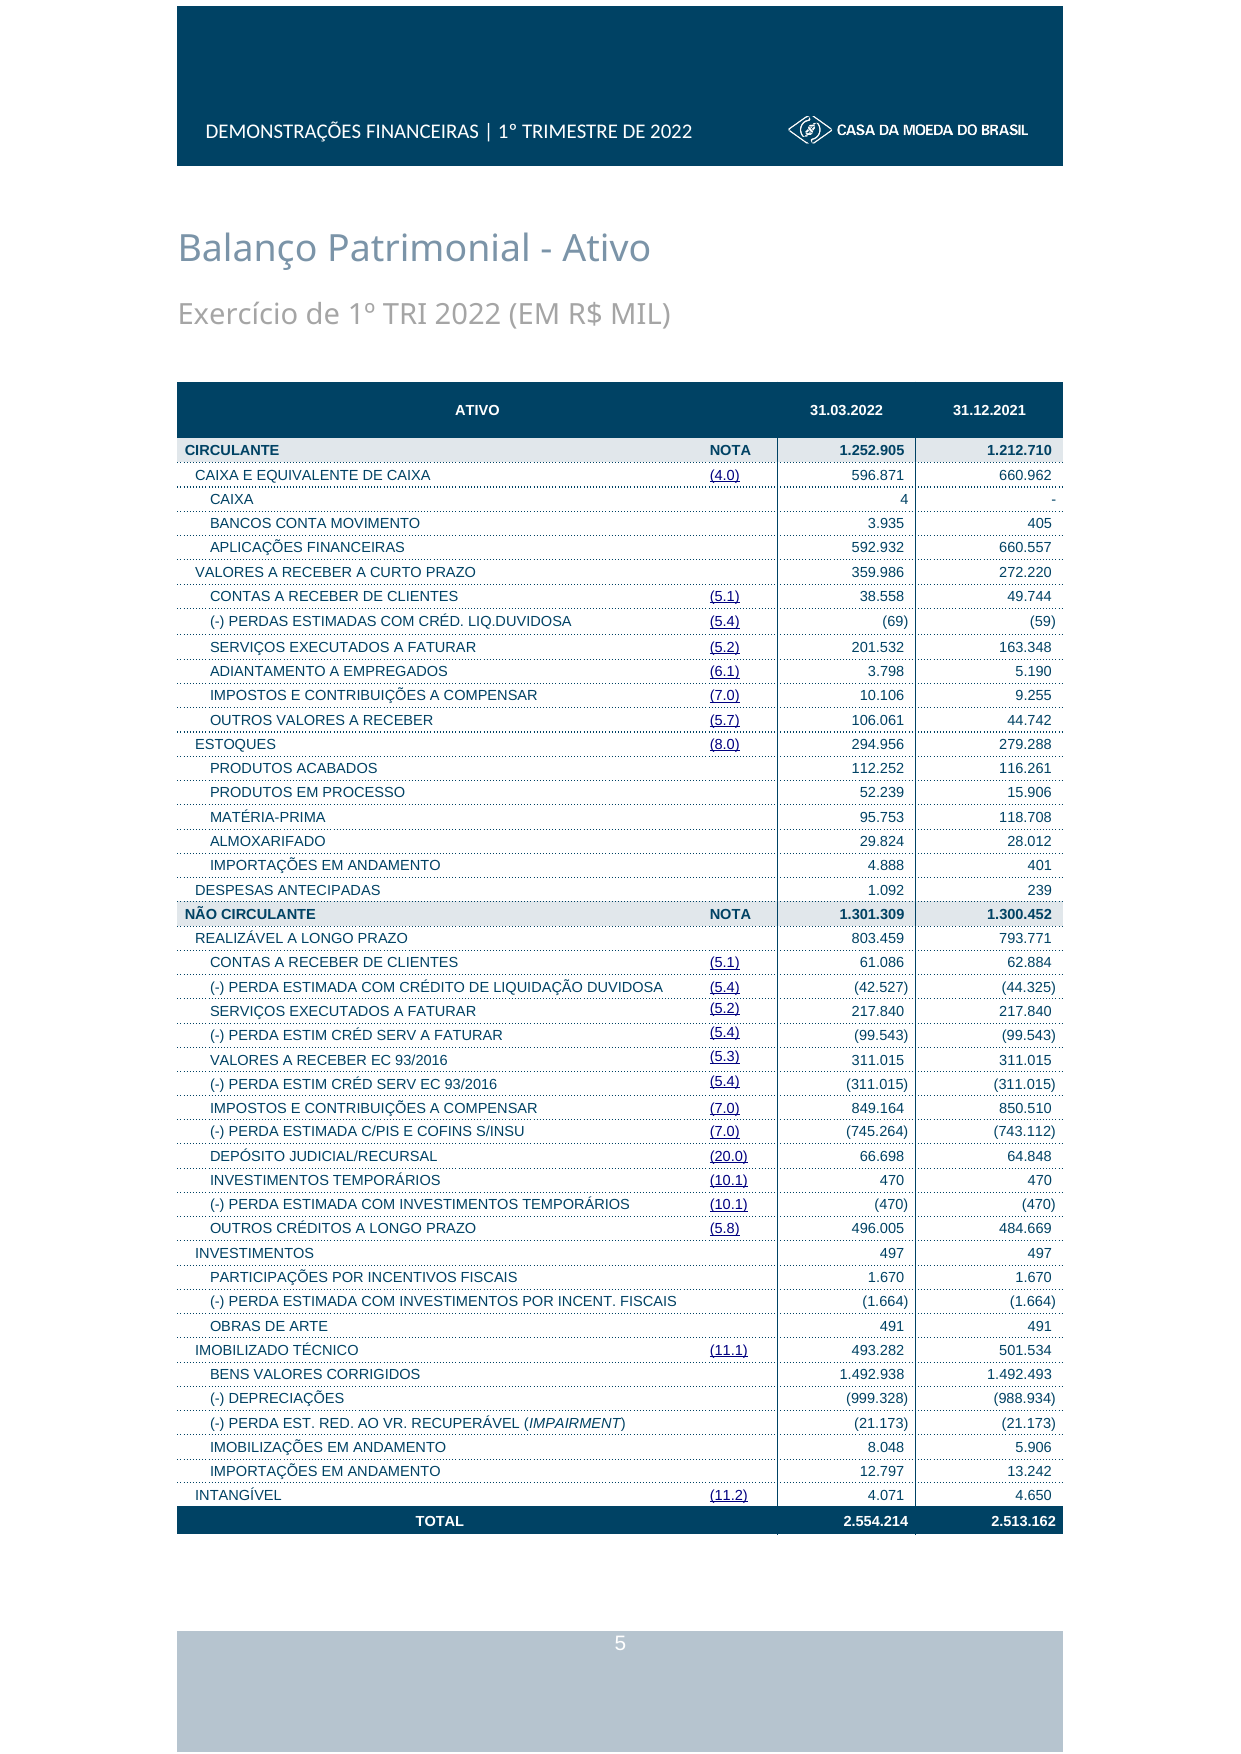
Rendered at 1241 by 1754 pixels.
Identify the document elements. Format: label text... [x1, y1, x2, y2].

table_cell IMPOSTOS E CONTRIBUIÇÕES A COMPENSAR [177, 683, 702, 707]
table_cell (5.4) [702, 1071, 777, 1095]
table_cell [702, 486, 777, 511]
table_cell [702, 1240, 777, 1264]
table_cell [702, 926, 777, 950]
table_cell (59) [916, 608, 1063, 634]
table_cell IMPORTAÇÕES EM ANDAMENTO [177, 1459, 702, 1482]
table_cell (5.7) [702, 707, 777, 731]
table_cell 470 [778, 1168, 915, 1192]
table_cell 311.015 [916, 1047, 1063, 1071]
table_cell (5.8) [702, 1216, 777, 1240]
table_cell SERVIÇOS EXECUTADOS A FATURAR [177, 998, 702, 1023]
table_cell 1.670 [916, 1265, 1063, 1289]
table_cell [702, 780, 777, 804]
table_cell (10.1) [702, 1168, 777, 1192]
table_cell 272.220 [916, 559, 1063, 583]
table_cell (5.2) [702, 634, 777, 658]
table_cell (21.173) [778, 1410, 915, 1434]
table_cell 311.015 [778, 1047, 915, 1071]
table_cell [702, 756, 777, 780]
table_cell VALORES A RECEBER A CURTO PRAZO [177, 559, 702, 583]
table_cell 592.932 [778, 535, 915, 559]
table_cell (42.527) [778, 974, 915, 998]
table_cell [702, 1410, 777, 1434]
table_cell 61.086 [778, 950, 915, 974]
table_cell [702, 535, 777, 559]
table_cell (99.543) [916, 1023, 1063, 1047]
table_cell (-) PERDA ESTIMADA COM INVESTIMENTOS TEMPORÁRIOS [177, 1192, 702, 1216]
table_header 31.12.2021 [916, 382, 1063, 438]
table_cell [702, 804, 777, 828]
table_cell (-) PERDA ESTIM CRÉD SERV EC 93/2016 [177, 1071, 702, 1095]
table_cell [702, 1459, 777, 1482]
table_cell 849.164 [778, 1095, 915, 1119]
table_cell 118.708 [916, 804, 1063, 828]
table_cell (1.664) [916, 1289, 1063, 1313]
table_cell [702, 853, 777, 877]
table_cell 64.848 [916, 1143, 1063, 1167]
table_cell (-) PERDAS ESTIMADAS COM CRÉD. LIQ.DUVIDOSA [177, 608, 702, 634]
table_cell (7.0) [702, 1095, 777, 1119]
table_cell [702, 1313, 777, 1337]
table_cell 1.212.710 [916, 438, 1063, 462]
table_cell 62.884 [916, 950, 1063, 974]
table_cell 28.012 [916, 829, 1063, 853]
table_cell DESPESAS ANTECIPADAS [177, 877, 702, 901]
table_cell 2.554.214 [778, 1506, 915, 1534]
table_cell 44.742 [916, 707, 1063, 731]
table_cell (311.015) [916, 1071, 1063, 1095]
table_cell (21.173) [916, 1410, 1063, 1434]
table_cell 49.744 [916, 584, 1063, 608]
table_cell 201.532 [778, 634, 915, 658]
table_cell (-) PERDA ESTIMADA COM CRÉDITO DE LIQUIDAÇÃO DUVIDOSA [177, 974, 702, 998]
table_cell 294.956 [778, 731, 915, 756]
table_cell (988.934) [916, 1386, 1063, 1410]
table_cell 15.906 [916, 780, 1063, 804]
table_cell 491 [778, 1313, 915, 1337]
table_cell NOTA [702, 901, 777, 926]
table_cell 496.005 [778, 1216, 915, 1240]
table_cell 66.698 [778, 1143, 915, 1167]
table_cell (470) [778, 1192, 915, 1216]
table_cell (-) PERDA ESTIMADA COM INVESTIMENTOS POR INCENT. FISCAIS [177, 1289, 702, 1313]
table_header 31.03.2022 [778, 382, 915, 438]
table_cell 116.261 [916, 756, 1063, 780]
table_cell (745.264) [778, 1119, 915, 1143]
table_cell VALORES A RECEBER EC 93/2016 [177, 1047, 702, 1071]
table_cell 501.534 [916, 1337, 1063, 1362]
table_cell 4.071 [778, 1482, 915, 1506]
table_cell 850.510 [916, 1095, 1063, 1119]
table_cell 470 [916, 1168, 1063, 1192]
subtitle Balanço Patrimonial - Ativo [177, 222, 1063, 273]
table_cell SERVIÇOS EXECUTADOS A FATURAR [177, 634, 702, 658]
table_cell ADIANTAMENTO A EMPREGADOS [177, 659, 702, 683]
table_cell 5.190 [916, 659, 1063, 683]
table_cell ALMOXARIFADO [177, 829, 702, 853]
table_cell [702, 1289, 777, 1313]
table_cell (5.1) [702, 584, 777, 608]
table_cell PARTICIPAÇÕES POR INCENTIVOS FISCAIS [177, 1265, 702, 1289]
table_cell [702, 1362, 777, 1386]
table_cell (4.0) [702, 462, 777, 486]
table_cell IMOBILIZADO TÉCNICO [177, 1337, 702, 1362]
table_cell (311.015) [778, 1071, 915, 1095]
table_cell 95.753 [778, 804, 915, 828]
table_cell CONTAS A RECEBER DE CLIENTES [177, 950, 702, 974]
table_cell REALIZÁVEL A LONGO PRAZO [177, 926, 702, 950]
table_cell [702, 1506, 777, 1534]
table_cell 9.255 [916, 683, 1063, 707]
table_cell (7.0) [702, 1119, 777, 1143]
table_cell MATÉRIA-PRIMA [177, 804, 702, 828]
table_cell 803.459 [778, 926, 915, 950]
table_cell 1.300.452 [916, 901, 1063, 926]
table_cell (7.0) [702, 683, 777, 707]
table_cell [702, 559, 777, 583]
table_cell (5.4) [702, 608, 777, 634]
table_cell 29.824 [778, 829, 915, 853]
table_cell PRODUTOS ACABADOS [177, 756, 702, 780]
table_cell [702, 829, 777, 853]
table_cell BENS VALORES CORRIGIDOS [177, 1362, 702, 1386]
table_cell IMPORTAÇÕES EM ANDAMENTO [177, 853, 702, 877]
table_cell 4.888 [778, 853, 915, 877]
table_cell 106.061 [778, 707, 915, 731]
table_cell 1.670 [778, 1265, 915, 1289]
table_cell CAIXA [177, 486, 702, 511]
table_cell OBRAS DE ARTE [177, 1313, 702, 1337]
table_cell 217.840 [778, 998, 915, 1023]
table_cell 493.282 [778, 1337, 915, 1362]
table_cell 1.252.905 [778, 438, 915, 462]
table_cell ESTOQUES [177, 731, 702, 756]
subtitle Exercício de 1º TRI 2022 (EM R$ MIL) [177, 293, 1063, 333]
table_cell IMPOSTOS E CONTRIBUIÇÕES A COMPENSAR [177, 1095, 702, 1119]
table_cell DEPÓSITO JUDICIAL/RECURSAL [177, 1143, 702, 1167]
table_cell 1.092 [778, 877, 915, 901]
table_cell 38.558 [778, 584, 915, 608]
table_cell 660.962 [916, 462, 1063, 486]
table_cell CONTAS A RECEBER DE CLIENTES [177, 584, 702, 608]
table_cell 5.906 [916, 1434, 1063, 1459]
table_cell BANCOS CONTA MOVIMENTO [177, 511, 702, 535]
table_cell APLICAÇÕES FINANCEIRAS [177, 535, 702, 559]
table_cell (8.0) [702, 731, 777, 756]
table_cell 405 [916, 511, 1063, 535]
table_cell 1.492.493 [916, 1362, 1063, 1386]
table_cell [702, 1434, 777, 1459]
table_cell IMOBILIZAÇÕES EM ANDAMENTO [177, 1434, 702, 1459]
table_cell (-) PERDA ESTIMADA C/PIS E COFINS S/INSU [177, 1119, 702, 1143]
table_cell INVESTIMENTOS [177, 1240, 702, 1264]
table_cell [702, 1386, 777, 1410]
table_cell (470) [916, 1192, 1063, 1216]
table_cell 239 [916, 877, 1063, 901]
table_cell (5.1) [702, 950, 777, 974]
table_cell 163.348 [916, 634, 1063, 658]
table_cell (99.543) [778, 1023, 915, 1047]
table_cell 1.492.938 [778, 1362, 915, 1386]
table_cell 52.239 [778, 780, 915, 804]
table_cell (-) DEPRECIAÇÕES [177, 1386, 702, 1410]
table_cell (5.4) [702, 974, 777, 998]
table_cell 491 [916, 1313, 1063, 1337]
table_cell 3.798 [778, 659, 915, 683]
table_cell (5.2) [702, 998, 777, 1023]
table_cell 112.252 [778, 756, 915, 780]
table_cell 279.288 [916, 731, 1063, 756]
table_cell 1.301.309 [778, 901, 915, 926]
table_cell 10.106 [778, 683, 915, 707]
table_cell (999.328) [778, 1386, 915, 1410]
table_cell [702, 877, 777, 901]
table_cell (20.0) [702, 1143, 777, 1167]
table_cell 660.557 [916, 535, 1063, 559]
table_cell (743.112) [916, 1119, 1063, 1143]
table_cell 4.650 [916, 1482, 1063, 1506]
table_cell OUTROS CRÉDITOS A LONGO PRAZO [177, 1216, 702, 1240]
table_cell (5.4) [702, 1023, 777, 1047]
table_cell 3.935 [778, 511, 915, 535]
table_cell CAIXA E EQUIVALENTE DE CAIXA [177, 462, 702, 486]
table_cell (44.325) [916, 974, 1063, 998]
table_cell PRODUTOS EM PROCESSO [177, 780, 702, 804]
table_cell 596.871 [778, 462, 915, 486]
table_cell 359.986 [778, 559, 915, 583]
table_cell (11.1) [702, 1337, 777, 1362]
table_cell 13.242 [916, 1459, 1063, 1482]
table_cell INTANGÍVEL [177, 1482, 702, 1506]
table_cell (1.664) [778, 1289, 915, 1313]
table_cell OUTROS VALORES A RECEBER [177, 707, 702, 731]
table_cell (11.2) [702, 1482, 777, 1506]
table_cell INVESTIMENTOS TEMPORÁRIOS [177, 1168, 702, 1192]
table_cell NOTA [702, 438, 777, 462]
table_cell 8.048 [778, 1434, 915, 1459]
table_cell 217.840 [916, 998, 1063, 1023]
table_cell 484.669 [916, 1216, 1063, 1240]
table_cell 4 [778, 486, 915, 511]
table_cell [702, 511, 777, 535]
table_cell (69) [778, 608, 915, 634]
table_cell NÃO CIRCULANTE [177, 901, 702, 926]
table_cell CIRCULANTE [177, 438, 702, 462]
table_cell 497 [916, 1240, 1063, 1264]
table_cell - [916, 486, 1063, 511]
table_cell [702, 1265, 777, 1289]
table_header ATIVO [177, 382, 777, 438]
table_cell (-) PERDA EST. RED. AO VR. RECUPERÁVEL (IMPAIRMENT) [177, 1410, 702, 1434]
table_cell (6.1) [702, 659, 777, 683]
table_cell 12.797 [778, 1459, 915, 1482]
table_cell TOTAL [177, 1506, 702, 1534]
table_cell 497 [778, 1240, 915, 1264]
table_cell (10.1) [702, 1192, 777, 1216]
table_cell (-) PERDA ESTIM CRÉD SERV A FATURAR [177, 1023, 702, 1047]
table_cell 401 [916, 853, 1063, 877]
table_cell 2.513.162 [916, 1506, 1063, 1534]
table_cell (5.3) [702, 1047, 777, 1071]
table_cell 793.771 [916, 926, 1063, 950]
